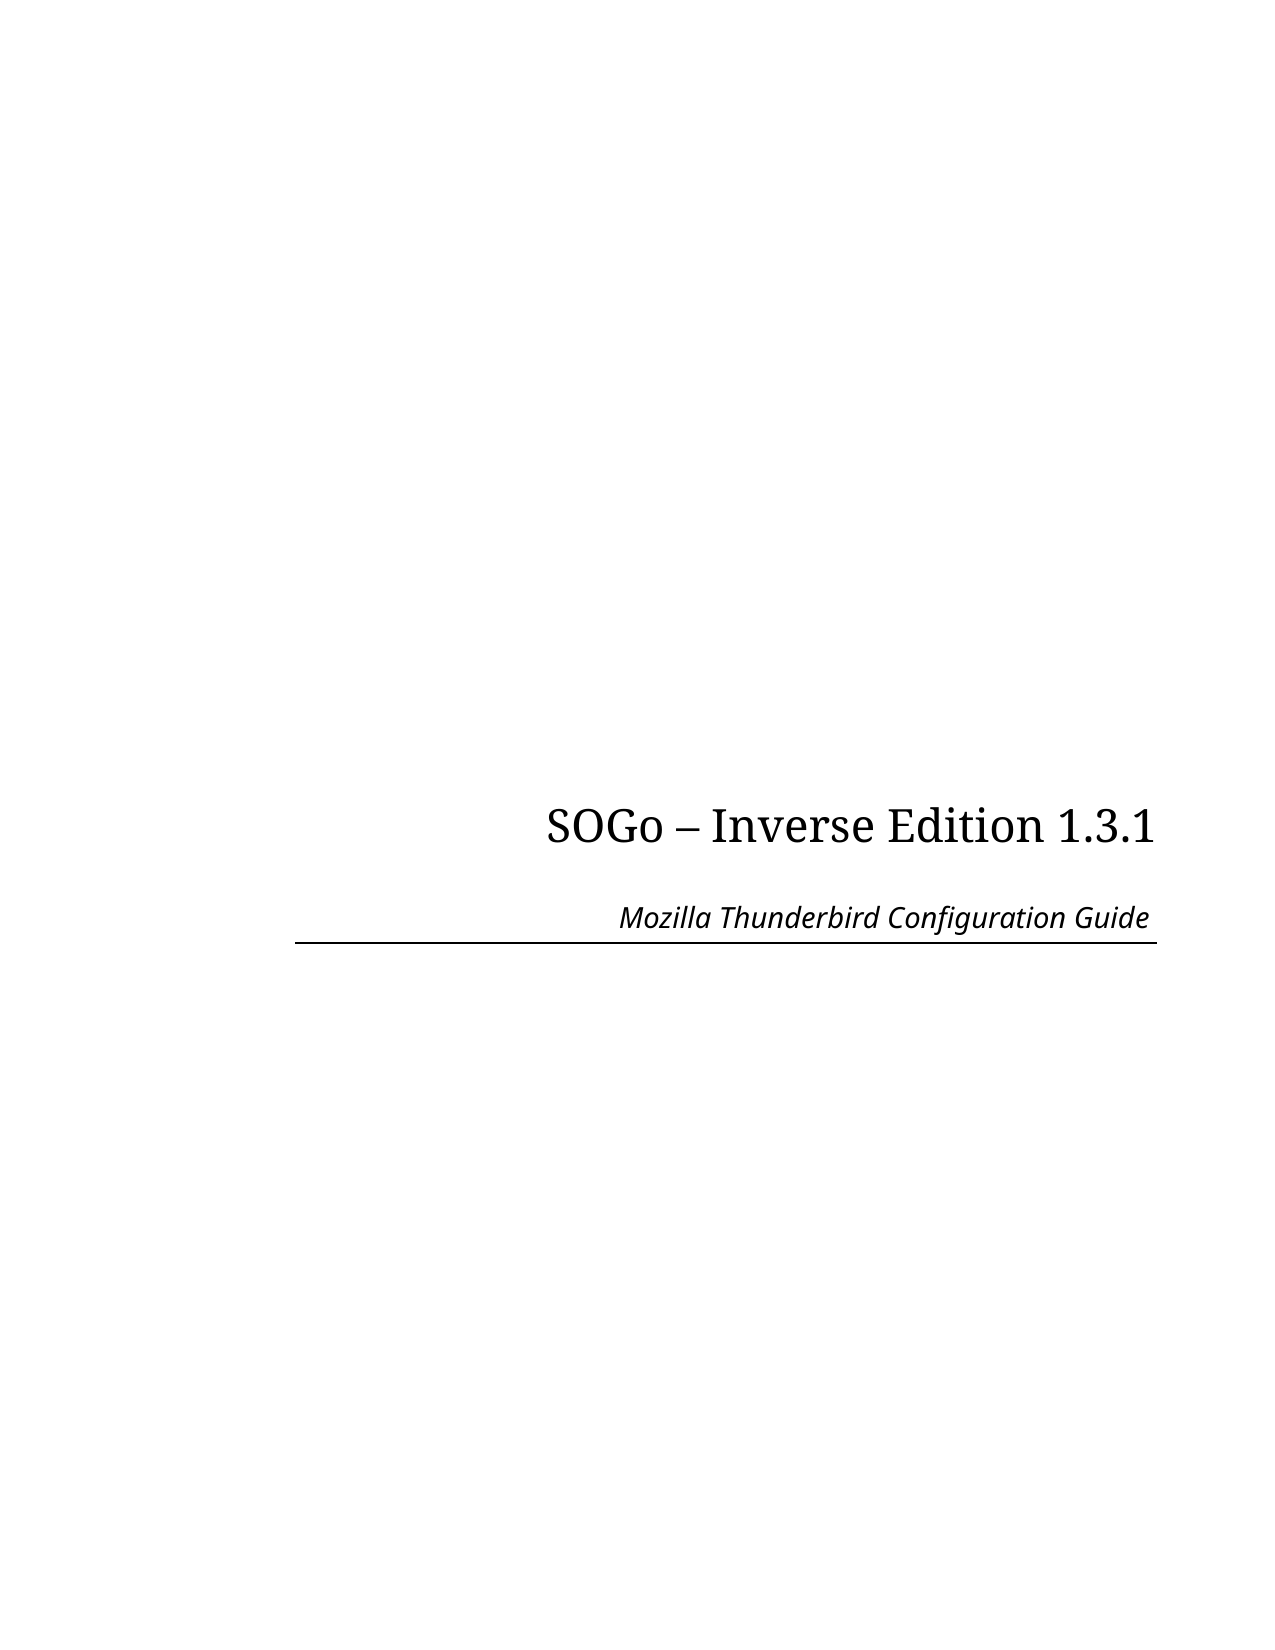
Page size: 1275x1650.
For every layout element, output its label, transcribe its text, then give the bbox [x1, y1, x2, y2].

title SOGo – Inverse Edition 1.3.1 [295, 793, 1157, 856]
subtitle Mozilla Thunderbird Configuration Guide [295, 893, 1157, 942]
